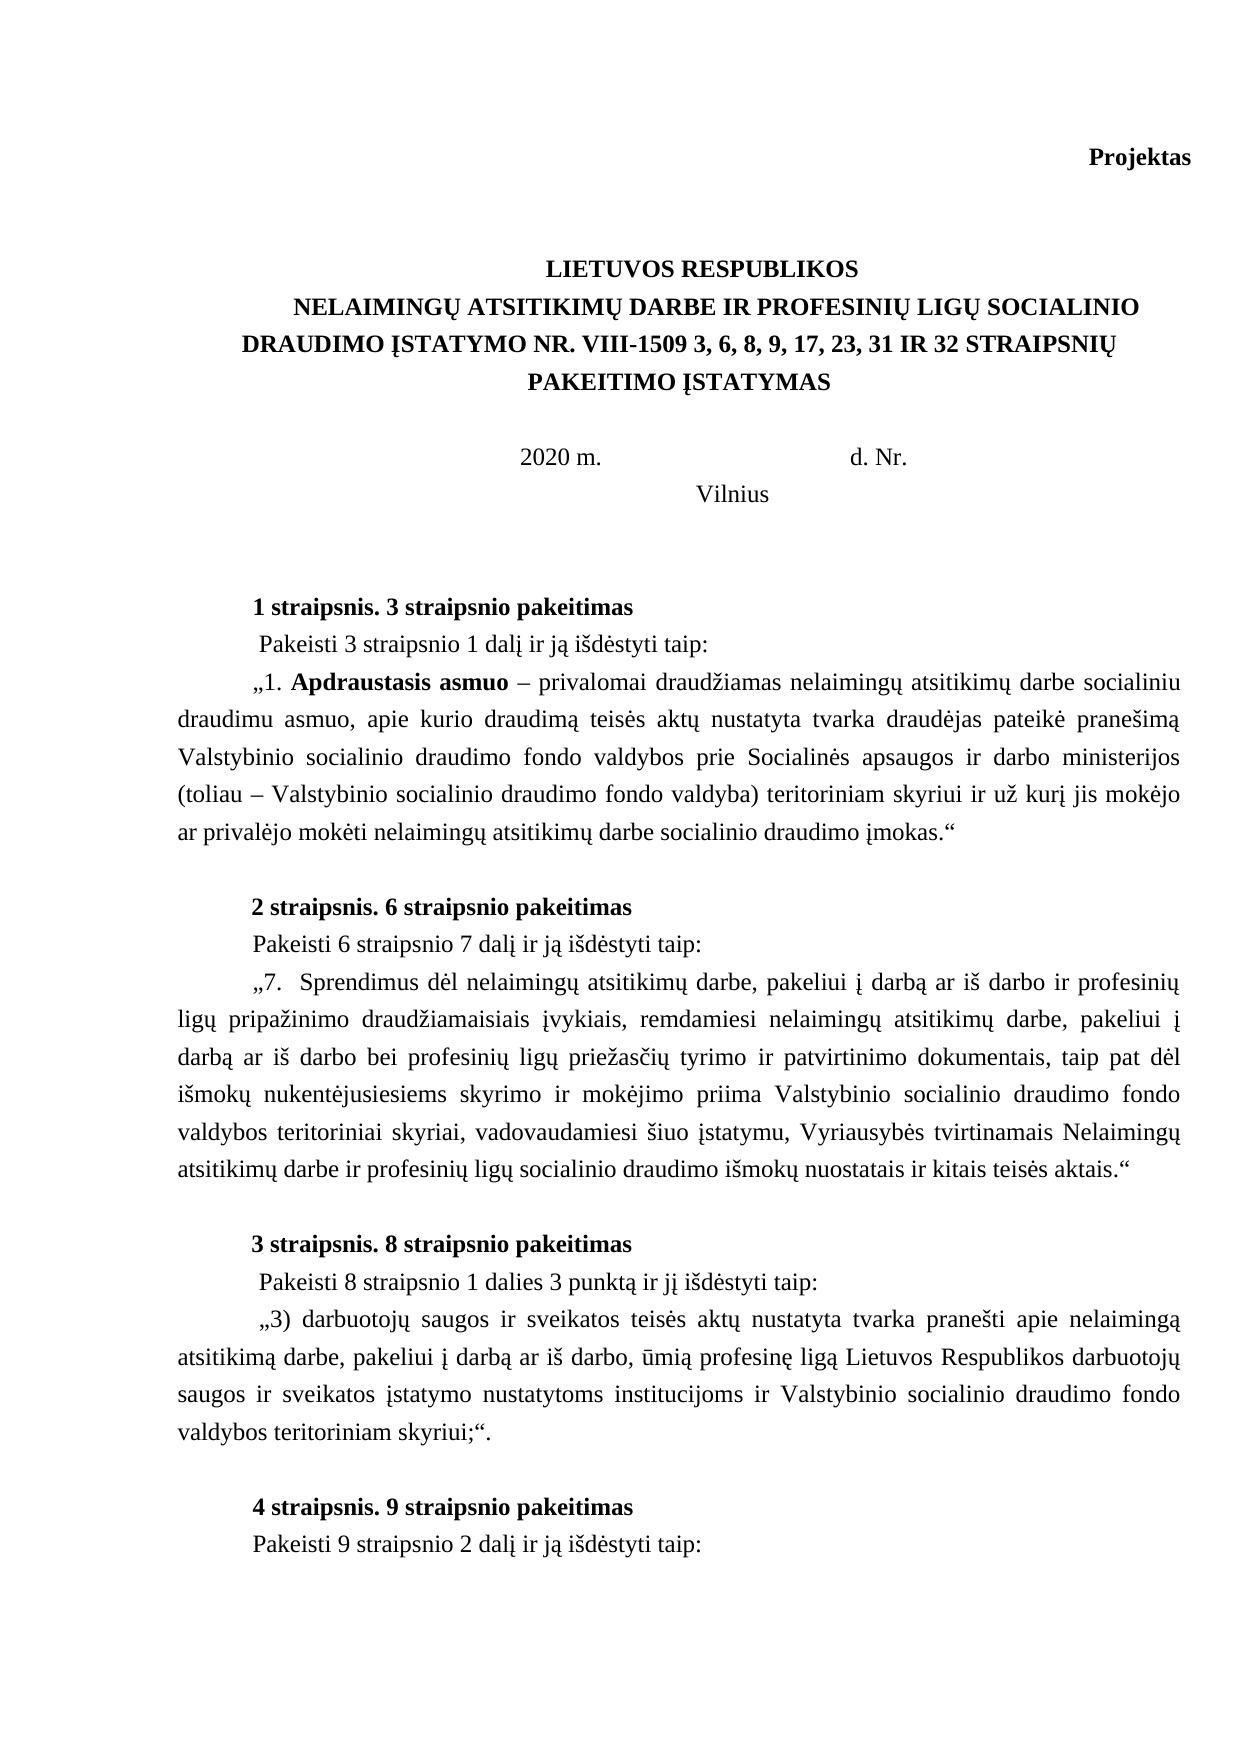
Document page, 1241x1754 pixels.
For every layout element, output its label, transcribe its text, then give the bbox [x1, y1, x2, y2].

table_header Projektas [942, 133, 1204, 208]
text nelaimingų atsitikimų darbe ir profesinių ligų socialinio draudimo įstatymo NR. VIII-1509 3, 6, 8, 9, 17, 23, 31 ir 32 straipsnių pakeitimo Įstatymas [177, 283, 1181, 395]
text „1. Apdraustasis asmuo – privalomai draudžiamas nelaimingų atsitikimų darbe socialiniu draudimu asmuo, apie kurio draudimą teisės aktų nustatyta tvarka draudėjas pateikė pranešimą Valstybinio socialinio draudimo fondo valdybos prie Socialinės apsaugos ir darbo ministerijos (toliau – Valstybinio socialinio draudimo fondo valdyba) teritoriniam skyriui ir už kurį jis mokėjo ar privalėjo mokėti nelaimingų atsitikimų darbe socialinio draudimo įmokas.“ [177, 658, 1181, 845]
text Pakeisti 6 straipsnio 7 dalį ir ją išdėstyti taip: [252, 920, 1181, 958]
text Vilnius [215, 470, 1181, 508]
text Pakeisti 9 straipsnio 2 dalį ir ją išdėstyti taip: [252, 1520, 1181, 1558]
text „3) darbuotojų saugos ir sveikatos teisės aktų nustatyta tvarka pranešti apie nelaimingą atsitikimą darbe, pakeliui į darbą ar iš darbo, ūmią profesinę ligą Lietuvos Respublikos darbuotojų saugos ir sveikatos įstatymo nustatytoms institucijoms ir Valstybinio socialinio draudimo fondo valdybos teritoriniam skyriui;“. [177, 1295, 1181, 1445]
text Pakeisti 3 straipsnio 1 dalį ir ją išdėstyti taip: [177, 620, 1181, 658]
text 2 straipsnis. 6 straipsnio pakeitimas [251, 883, 1181, 920]
text Pakeisti 8 straipsnio 1 dalies 3 punktą ir jį išdėstyti taip: [252, 1258, 1181, 1295]
text LIETUVOS RESPUBLIKOS [177, 245, 1152, 283]
text 1 straipsnis. 3 straipsnio pakeitimas [177, 583, 1181, 620]
table_header [177, 133, 942, 208]
text 4 straipsnis. 9 straipsnio pakeitimas [177, 1483, 1181, 1520]
text „7. Sprendimus dėl nelaimingų atsitikimų darbe, pakeliui į darbą ar iš darbo ir profesinių ligų pripažinimo draudžiamaisiais įvykiais, remdamiesi nelaimingų atsitikimų darbe, pakeliui į darbą ar iš darbo bei profesinių ligų priežasčių tyrimo ir patvirtinimo dokumentais, taip pat dėl išmokų nukentėjusiesiems skyrimo ir mokėjimo priima Valstybinio socialinio draudimo fondo valdybos teritoriniai skyriai, vadovaudamiesi šiuo įstatymu, Vyriausybės tvirtinamais Nelaimingų atsitikimų darbe ir profesinių ligų socialinio draudimo išmokų nuostatais ir kitais teisės aktais.“ [177, 958, 1181, 1183]
text 2020 m. d. Nr. [177, 433, 1181, 470]
text 3 straipsnis. 8 straipsnio pakeitimas [251, 1220, 1181, 1258]
